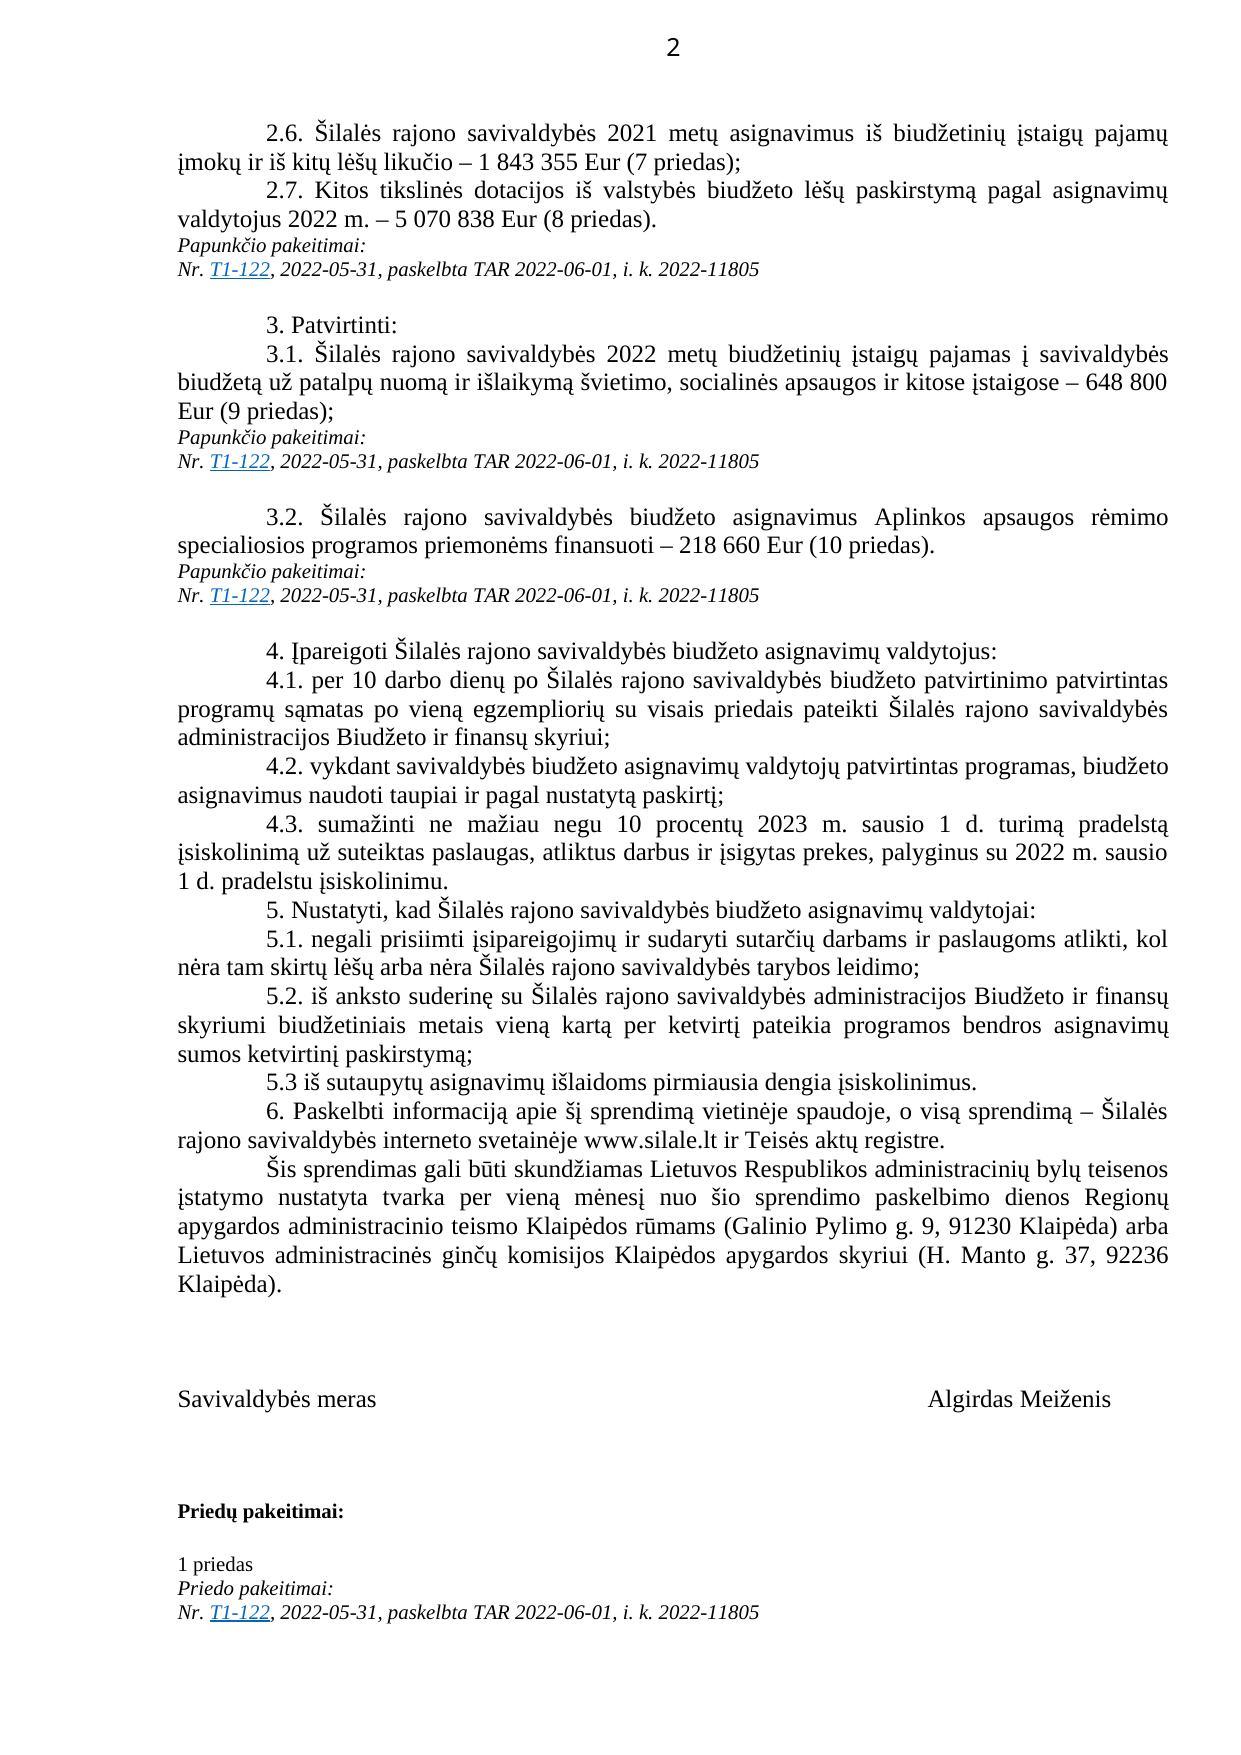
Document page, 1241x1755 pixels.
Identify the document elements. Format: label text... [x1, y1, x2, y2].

text 5. Nustatyti, kad Šilalės rajono savivaldybės biudžeto asignavimų valdytojai: [177, 895, 1169, 924]
text 4.1. per 10 darbo dienų po Šilalės rajono savivaldybės biudžeto patvirtinimo patvirtintas programų sąmatas po vieną egzempliorių su visais priedais pateikti Šilalės rajono savivaldybės administracijos Biudžeto ir finansų skyriui; [177, 665, 1169, 751]
text 2.6. Šilalės rajono savivaldybės 2021 metų asignavimus iš biudžetinių įstaigų pajamų įmokų ir iš kitų lėšų likučio – 1 843 355 Eur (7 priedas); [177, 118, 1169, 176]
text Papunkčio pakeitimai: [177, 559, 1169, 583]
text Papunkčio pakeitimai: [177, 233, 1169, 257]
text 4.2. vykdant savivaldybės biudžeto asignavimų valdytojų patvirtintas programas, biudžeto asignavimus naudoti taupiai ir pagal nustatytą paskirtį; [177, 751, 1169, 809]
text 3.2. Šilalės rajono savivaldybės biudžeto asignavimus Aplinkos apsaugos rėmimo specialiosios programos priemonėms finansuoti – 218 660 Eur (10 priedas). [177, 502, 1169, 559]
text 4. Įpareigoti Šilalės rajono savivaldybės biudžeto asignavimų valdytojus: [177, 636, 1169, 665]
text Priedo pakeitimai: [177, 1576, 1169, 1600]
text Nr. T1-122, 2022-05-31, paskelbta TAR 2022-06-01, i. k. 2022-11805 [177, 449, 1169, 473]
text 3. Patvirtinti: [177, 310, 1169, 339]
text 6. Paskelbti informaciją apie šį sprendimą vietinėje spaudoje, o visą sprendimą – Šilalės rajono savivaldybės interneto svetainėje www.silale.lt ir Teisės aktų registre. [177, 1096, 1169, 1154]
text Priedų pakeitimai: [177, 1499, 1169, 1523]
text 2.7. Kitos tikslinės dotacijos iš valstybės biudžeto lėšų paskirstymą pagal asignavimų valdytojus 2022 m. – 5 070 838 Eur (8 priedas). [177, 176, 1169, 233]
text Papunkčio pakeitimai: [177, 425, 1169, 449]
text 1 priedas [177, 1552, 1169, 1576]
text Nr. T1-122, 2022-05-31, paskelbta TAR 2022-06-01, i. k. 2022-11805 [177, 583, 1169, 607]
text Nr. T1-122, 2022-05-31, paskelbta TAR 2022-06-01, i. k. 2022-11805 [177, 1600, 1169, 1624]
text 5.3 iš sutaupytų asignavimų išlaidoms pirmiausia dengia įsiskolinimus. [177, 1067, 1169, 1096]
text 5.2. iš anksto suderinę su Šilalės rajono savivaldybės administracijos Biudžeto ir finansų skyriumi biudžetiniais metais vieną kartą per ketvirtį pateikia programos bendros asignavimų sumos ketvirtinį paskirstymą; [177, 981, 1169, 1067]
text 3.1. Šilalės rajono savivaldybės 2022 metų biudžetinių įstaigų pajamas į savivaldybės biudžetą už patalpų nuomą ir išlaikymą švietimo, socialinės apsaugos ir kitose įstaigose – 648 800 Eur (9 priedas); [177, 339, 1169, 425]
text 5.1. negali prisiimti įsipareigojimų ir sudaryti sutarčių darbams ir paslaugoms atlikti, kol nėra tam skirtų lėšų arba nėra Šilalės rajono savivaldybės tarybos leidimo; [177, 924, 1169, 981]
text Savivaldybės meras Algirdas Meiženis [177, 1384, 1169, 1412]
text Nr. T1-122, 2022-05-31, paskelbta TAR 2022-06-01, i. k. 2022-11805 [177, 257, 1169, 281]
text 4.3. sumažinti ne mažiau negu 10 procentų 2023 m. sausio 1 d. turimą pradelstą įsiskolinimą už suteiktas paslaugas, atliktus darbus ir įsigytas prekes, palyginus su 2022 m. sausio 1 d. pradelstu įsiskolinimu. [177, 809, 1169, 895]
text Šis sprendimas gali būti skundžiamas Lietuvos Respublikos administracinių bylų teisenos įstatymo nustatyta tvarka per vieną mėnesį nuo šio sprendimo paskelbimo dienos Regionų apygardos administracinio teismo Klaipėdos rūmams (Galinio Pylimo g. 9, 91230 Klaipėda) arba Lietuvos administracinės ginčų komisijos Klaipėdos apygardos skyriui (H. Manto g. 37, 92236 Klaipėda). [177, 1154, 1169, 1297]
